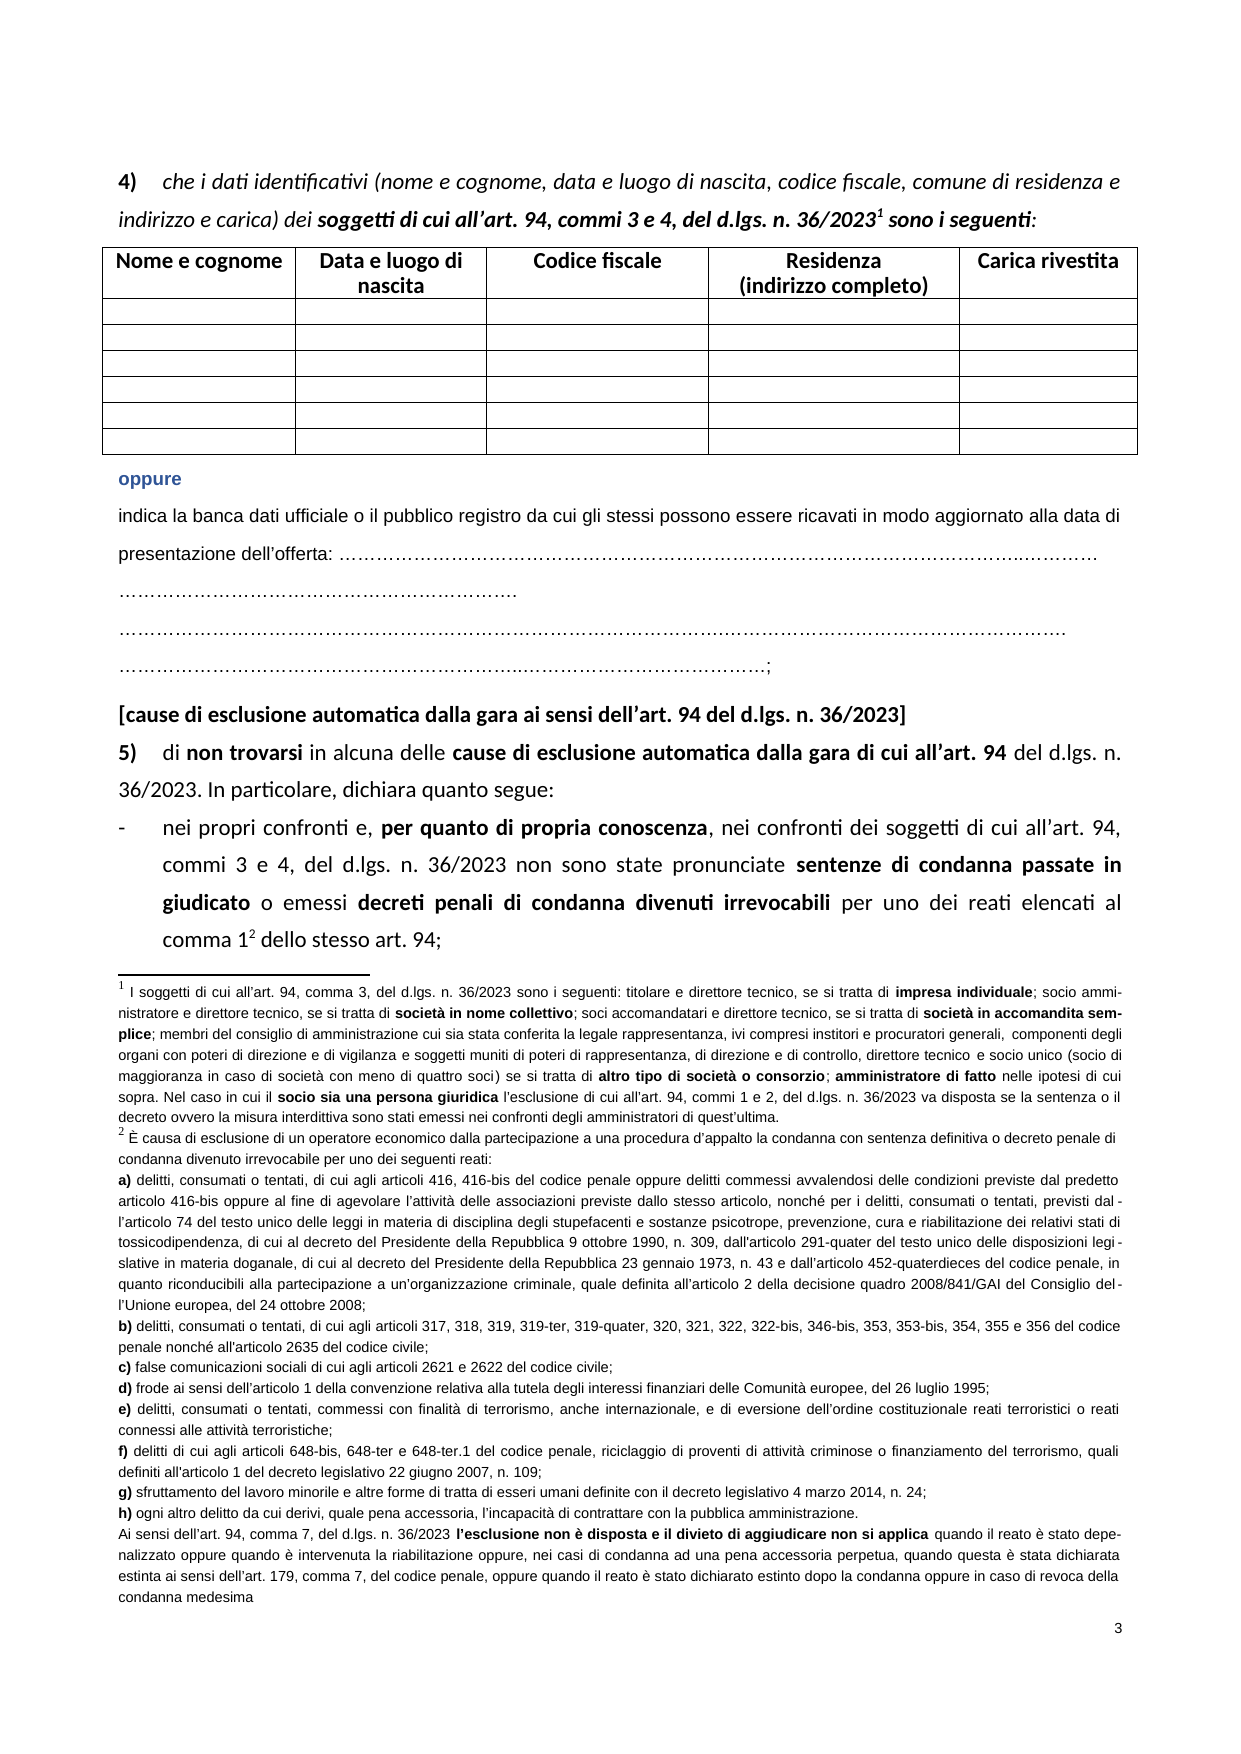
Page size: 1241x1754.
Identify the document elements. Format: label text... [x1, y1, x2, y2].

table_header Carica rivestita [960, 248, 1137, 298]
table_cell [709, 351, 959, 376]
table_cell [296, 351, 486, 376]
table_cell [960, 403, 1137, 428]
text ……………………………………………………….…………………………………………………………………………………….……………………………………………….………………………………………………………..…………………………………; [118, 568, 1122, 680]
list I soggetti di cui all’art. 94, comma 3, del d.lgs. n. 36/2023 sono i seguenti: titolare e direttore tecnico, se si tratta di impresa individuale; socio ammi-nistratore e direttore tecnico, se si tratta di società in nome collettivo; soci accomandatari e direttore tecnico, se si tratta di società in accomandita sem-plice; membri del consiglio di amministrazione cui sia stata conferita la legale rappresentanza, ivi compresi institori e procuratori generali, componenti degli organi con poteri di direzione e di vigilanza e soggetti muniti di poteri di rappresentanza, di direzione e di controllo, direttore tecnico e socio unico (socio di maggioranza in caso di società con meno di quattro soci) se si tratta di altro tipo di società o consorzio; amministratore di fatto nelle ipotesi di cui sopra. Nel caso in cui il socio sia una persona giuridica l’esclusione di cui all’art. 94, commi 1 e 2, del d.lgs. n. 36/2023 va disposta se la sentenza o il decreto ovvero la misura interdittiva sono stati emessi nei confronti degli amministratori di quest’ultima. [118, 981, 1122, 1127]
table_cell [103, 299, 295, 324]
table_cell [709, 325, 959, 350]
table_header Data e luogo di nascita [296, 248, 486, 298]
list che i dati identificativi (nome e cognome, data e luogo di nascita, codice fiscale, comune di residenza e indirizzo e carica) dei soggetti di cui all’art. 94, commi 3 e 4, del d.lgs. n. 36/2023 sono i seguenti: [118, 159, 1122, 234]
table_cell [960, 325, 1137, 350]
table_cell [709, 377, 959, 402]
text c) false comunicazioni sociali di cui agli articoli 2621 e 2622 del codice civile; [118, 1356, 1122, 1377]
table_cell [487, 299, 708, 324]
table_header Nome e cognome [103, 248, 295, 298]
text [cause di esclusione automatica dalla gara ai sensi dell’art. 94 del d.lgs. n. 36/2023] [118, 693, 1122, 730]
text e) delitti, consumati o tentati, commessi con finalità di terrorismo, anche internazionale, e di eversione dell’ordine costituzionale reati terroristici o reati connessi alle attività terroristiche; [118, 1398, 1122, 1439]
text d) frode ai sensi dell’articolo 1 della convenzione relativa alla tutela degli interessi finanziari delle Comunità europee, del 26 luglio 1995; [118, 1377, 1122, 1398]
table_cell [709, 403, 959, 428]
table_cell [103, 325, 295, 350]
table_cell [487, 377, 708, 402]
table_header Residenza (indirizzo completo) [709, 248, 959, 298]
text Ai sensi dell’art. 94, comma 7, del d.lgs. n. 36/2023 l’esclusione non è disposta e il divieto di aggiudicare non si applica quando il reato è stato depe-nalizzato oppure quando è intervenuta la riabilitazione oppure, nei casi di condanna ad una pena accessoria perpetua, quando questa è stata dichiarata estinta ai sensi dell’art. 179, comma 7, del codice penale, oppure quando il reato è stato dichiarato estinto dopo la condanna oppure in caso di revoca della condanna medesima [118, 1523, 1122, 1606]
table_cell [487, 325, 708, 350]
table_cell [103, 351, 295, 376]
table_cell [103, 429, 295, 454]
table_cell [960, 429, 1137, 454]
text h) ogni altro delitto da cui derivi, quale pena accessoria, l’incapacità di contrattare con la pubblica amministrazione. [118, 1502, 1122, 1523]
table_cell [103, 377, 295, 402]
text a) delitti, consumati o tentati, di cui agli articoli 416, 416-bis del codice penale oppure delitti commessi avvalendosi delle condizioni previste dal predetto articolo 416-bis oppure al fine di agevolare l’attività delle associazioni previste dallo stesso articolo, nonché per i delitti, consumati o tentati, previsti dal-l’articolo 74 del testo unico delle leggi in materia di disciplina degli stupefacenti e sostanze psicotrope, prevenzione, cura e riabilitazione dei relativi stati di tossicodipendenza, di cui al decreto del Presidente della Repubblica 9 ottobre 1990, n. 309, dall'articolo 291-quater del testo unico delle disposizioni legi-slative in materia doganale, di cui al decreto del Presidente della Repubblica 23 gennaio 1973, n. 43 e dall’articolo 452-quaterdieces del codice penale, in quanto riconducibili alla partecipazione a un’organizzazione criminale, quale definita all’articolo 2 della decisione quadro 2008/841/GAI del Consiglio del-l’Unione europea, del 24 ottobre 2008; [118, 1169, 1122, 1314]
text indica la banca dati ufficiale o il pubblico registro da cui gli stessi possono essere ricavati in modo aggiornato alla data di presentazione dell’offerta: ………………………………………………………………………………………………..………… [118, 493, 1122, 568]
text g) sfruttamento del lavoro minorile e altre forme di tratta di esseri umani definite con il decreto legislativo 4 marzo 2014, n. 24; [118, 1481, 1122, 1502]
text b) delitti, consumati o tentati, di cui agli articoli 317, 318, 319, 319-ter, 319-quater, 320, 321, 322, 322-bis, 346-bis, 353, 353-bis, 354, 355 e 356 del codice penale nonché all'articolo 2635 del codice civile; [118, 1314, 1122, 1356]
table_cell [487, 351, 708, 376]
table_cell [296, 325, 486, 350]
table_cell [960, 377, 1137, 402]
table_cell [709, 299, 959, 324]
text - nei propri confronti e, per quanto di propria conoscenza, nei confronti dei soggetti di cui all’art. 94, commi 3 e 4, del d.lgs. n. 36/2023 non sono state pronunciate sentenze di condanna passate in giudicato o emessi decreti penali di condanna divenuti irrevocabili per uno dei reati elencati al comma 1 dello stesso art. 94; [118, 805, 1122, 955]
table_cell [960, 351, 1137, 376]
text f) delitti di cui agli articoli 648-bis, 648-ter e 648-ter.1 del codice penale, riciclaggio di proventi di attività criminose o finanziamento del terrorismo, quali definiti all'articolo 1 del decreto legislativo 22 giugno 2007, n. 109; [118, 1439, 1122, 1481]
table_cell [296, 403, 486, 428]
table_cell [709, 429, 959, 454]
table_cell [487, 429, 708, 454]
table_cell [296, 299, 486, 324]
table_cell [960, 299, 1137, 324]
table_cell [103, 403, 295, 428]
table_cell [296, 429, 486, 454]
text È causa di esclusione di un operatore economico dalla partecipazione a una procedura d’appalto la condanna con sentenza definitiva o decreto penale di condanna divenuto irrevocabile per uno dei seguenti reati: [118, 1127, 1122, 1169]
table_cell [487, 403, 708, 428]
text oppure [118, 455, 1122, 493]
table_cell [296, 377, 486, 402]
table_header Codice fiscale [487, 248, 708, 298]
list di non trovarsi in alcuna delle cause di esclusione automatica dalla gara di cui all’art. 94 del d.lgs. n. 36/2023. In particolare, dichiara quanto segue: [118, 730, 1122, 805]
